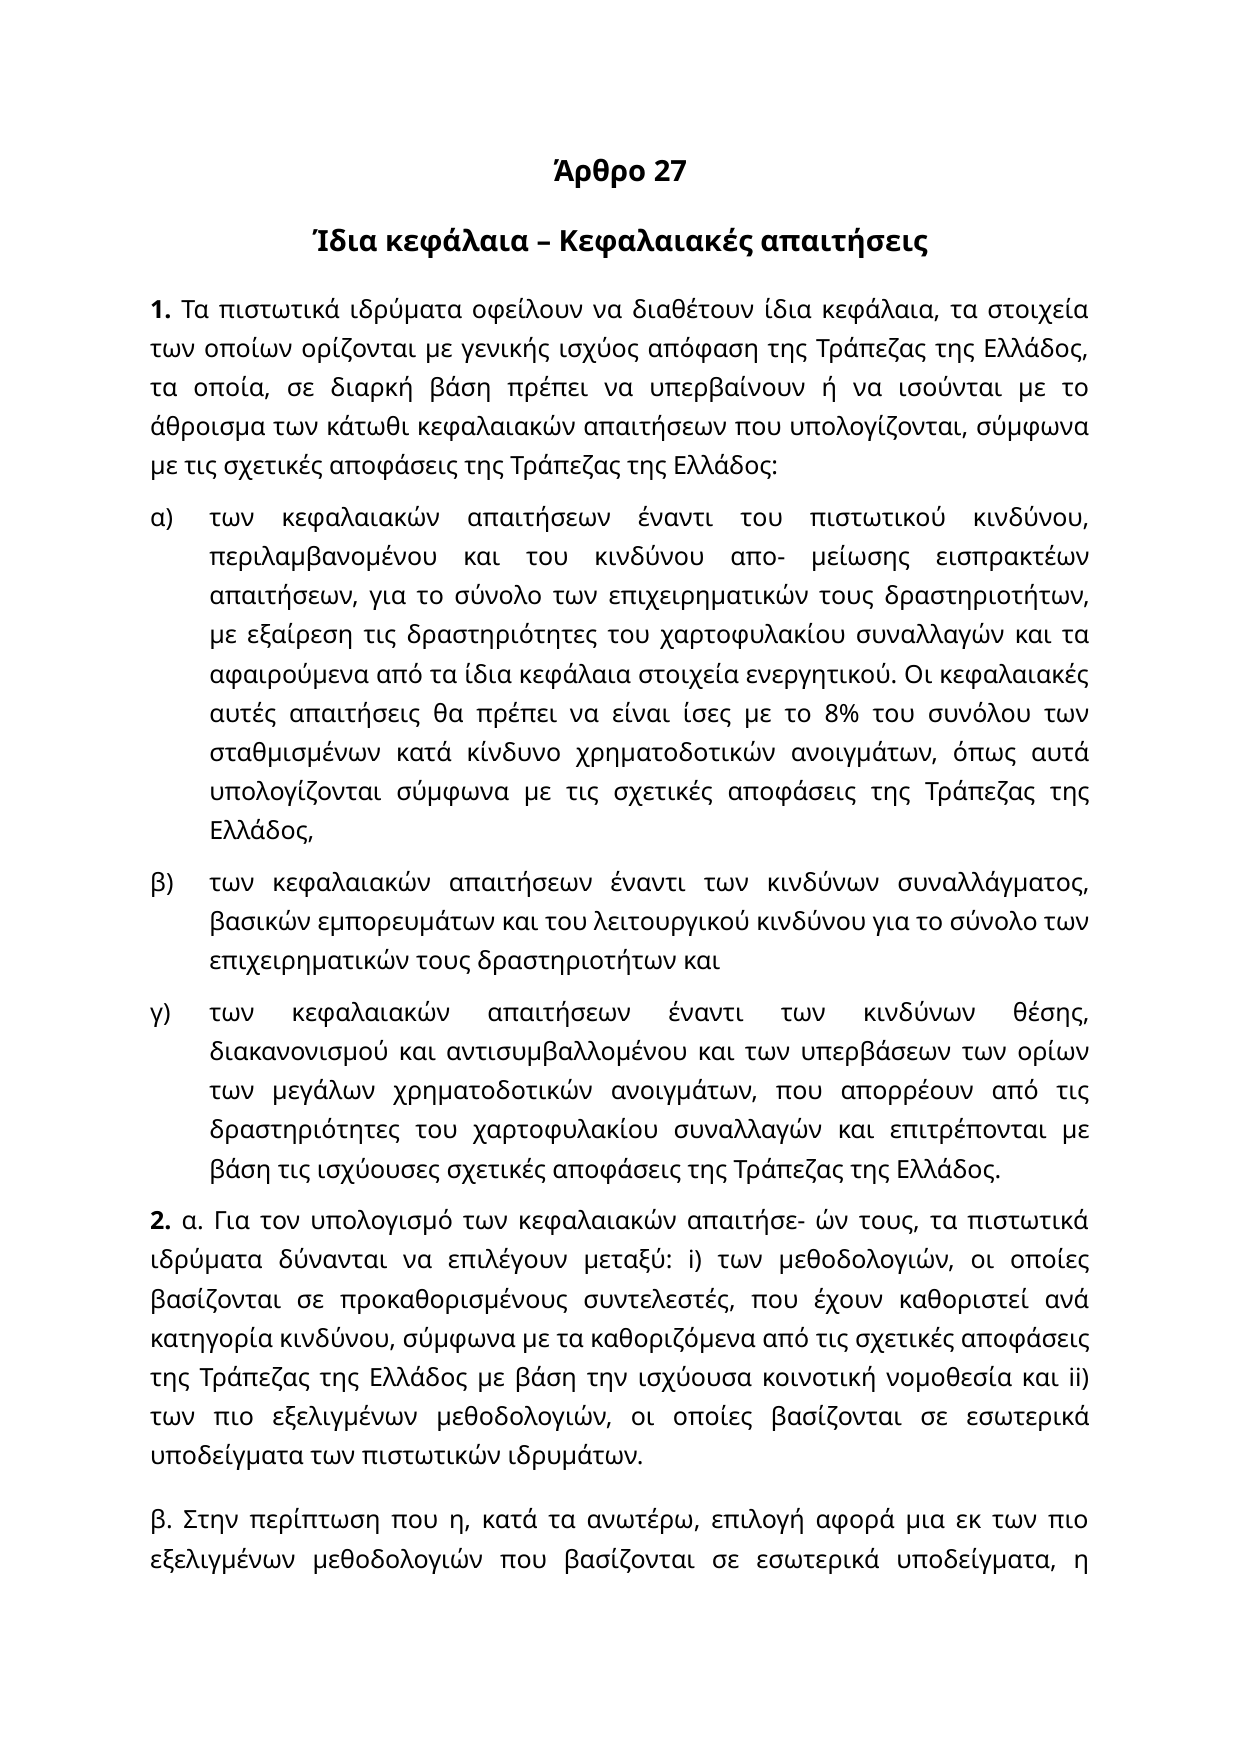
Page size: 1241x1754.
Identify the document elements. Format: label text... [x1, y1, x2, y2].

text 2. α. Για τον υπολογισμό των κεφαλαιακών απαιτήσε- ών τους, τα πιστωτικά ιδρύματα δύνανται να επιλέγουν μεταξύ: i) των μεθοδολογιών, οι οποίες βασίζονται σε προκαθορισμένους συντελεστές, που έχουν καθοριστεί ανά κατηγορία κινδύνου, σύμφωνα με τα καθοριζόμενα από τις σχετικές αποφάσεις της Τράπεζας της Ελλάδος με βάση την ισχύουσα κοινοτική νομοθεσία και ii) των πιο εξελιγμένων μεθοδολογιών, οι οποίες βασίζονται σε εσωτερικά υποδείγματα των πιστωτικών ιδρυμάτων. [150, 1203, 1090, 1472]
text 1. Τα πιστωτικά ιδρύματα οφείλουν να διαθέτουν ίδια κεφάλαια, τα στοιχεία των οποίων ορίζονται με γενικής ισχύος απόφαση της Τράπεζας της Ελλάδος, τα οποία, σε διαρκή βάση πρέπει να υπερβαίνουν ή να ισούνται με το άθροισμα των κάτωθι κεφαλαιακών απαιτήσεων που υπολογίζονται, σύμφωνα με τις σχετικές αποφάσεις της Τράπεζας της Ελλάδος: [150, 291, 1090, 482]
list γ) των κεφαλαιακών απαιτήσεων έναντι των κινδύνων θέσης, διακανονισμού και αντισυμβαλλομένου και των υπερβάσεων των ορίων των μεγάλων χρηματοδοτικών ανοιγμάτων, που απορρέουν από τις δραστηριότητες του χαρτοφυλακίου συναλλαγών και επιτρέπονται με βάση τις ισχύουσες σχετικές αποφάσεις της Τράπεζας της Ελλάδος. [150, 994, 1090, 1185]
text β. Στην περίπτωση που η, κατά τα ανωτέρω, επιλογή αφορά μια εκ των πιο εξελιγμένων μεθοδολογιών που βασίζονται σε εσωτερικά υποδείγματα, η [150, 1502, 1090, 1575]
list β) των κεφαλαιακών απαιτήσεων έναντι των κινδύνων συναλλάγματος, βασικών εμπορευμάτων και του λειτουργικού κινδύνου για το σύνολο των επιχειρηματικών τους δραστηριοτήτων και [150, 864, 1090, 977]
subtitle Άρθρο 27 [150, 150, 1090, 190]
list α) των κεφαλαιακών απαιτήσεων έναντι του πιστωτικού κινδύνου, περιλαμβανομένου και του κινδύνου απο- μείωσης εισπρακτέων απαιτήσεων, για το σύνολο των επιχειρηματικών τους δραστηριοτήτων, με εξαίρεση τις δραστηριότητες του χαρτοφυλακίου συναλλαγών και τα αφαιρούμενα από τα ίδια κεφάλαια στοιχεία ενεργητικού. Οι κεφαλαιακές αυτές απαιτήσεις θα πρέπει να είναι ίσες με το 8% του συνόλου των σταθμισμένων κατά κίνδυνο χρηματοδοτικών ανοιγμάτων, όπως αυτά υπολογίζονται σύμφωνα με τις σχετικές αποφάσεις της Τράπεζας της Ελλάδος, [150, 499, 1090, 847]
subtitle Ίδια κεφάλαια – Κεφαλαιακές απαιτήσεις [150, 221, 1090, 260]
